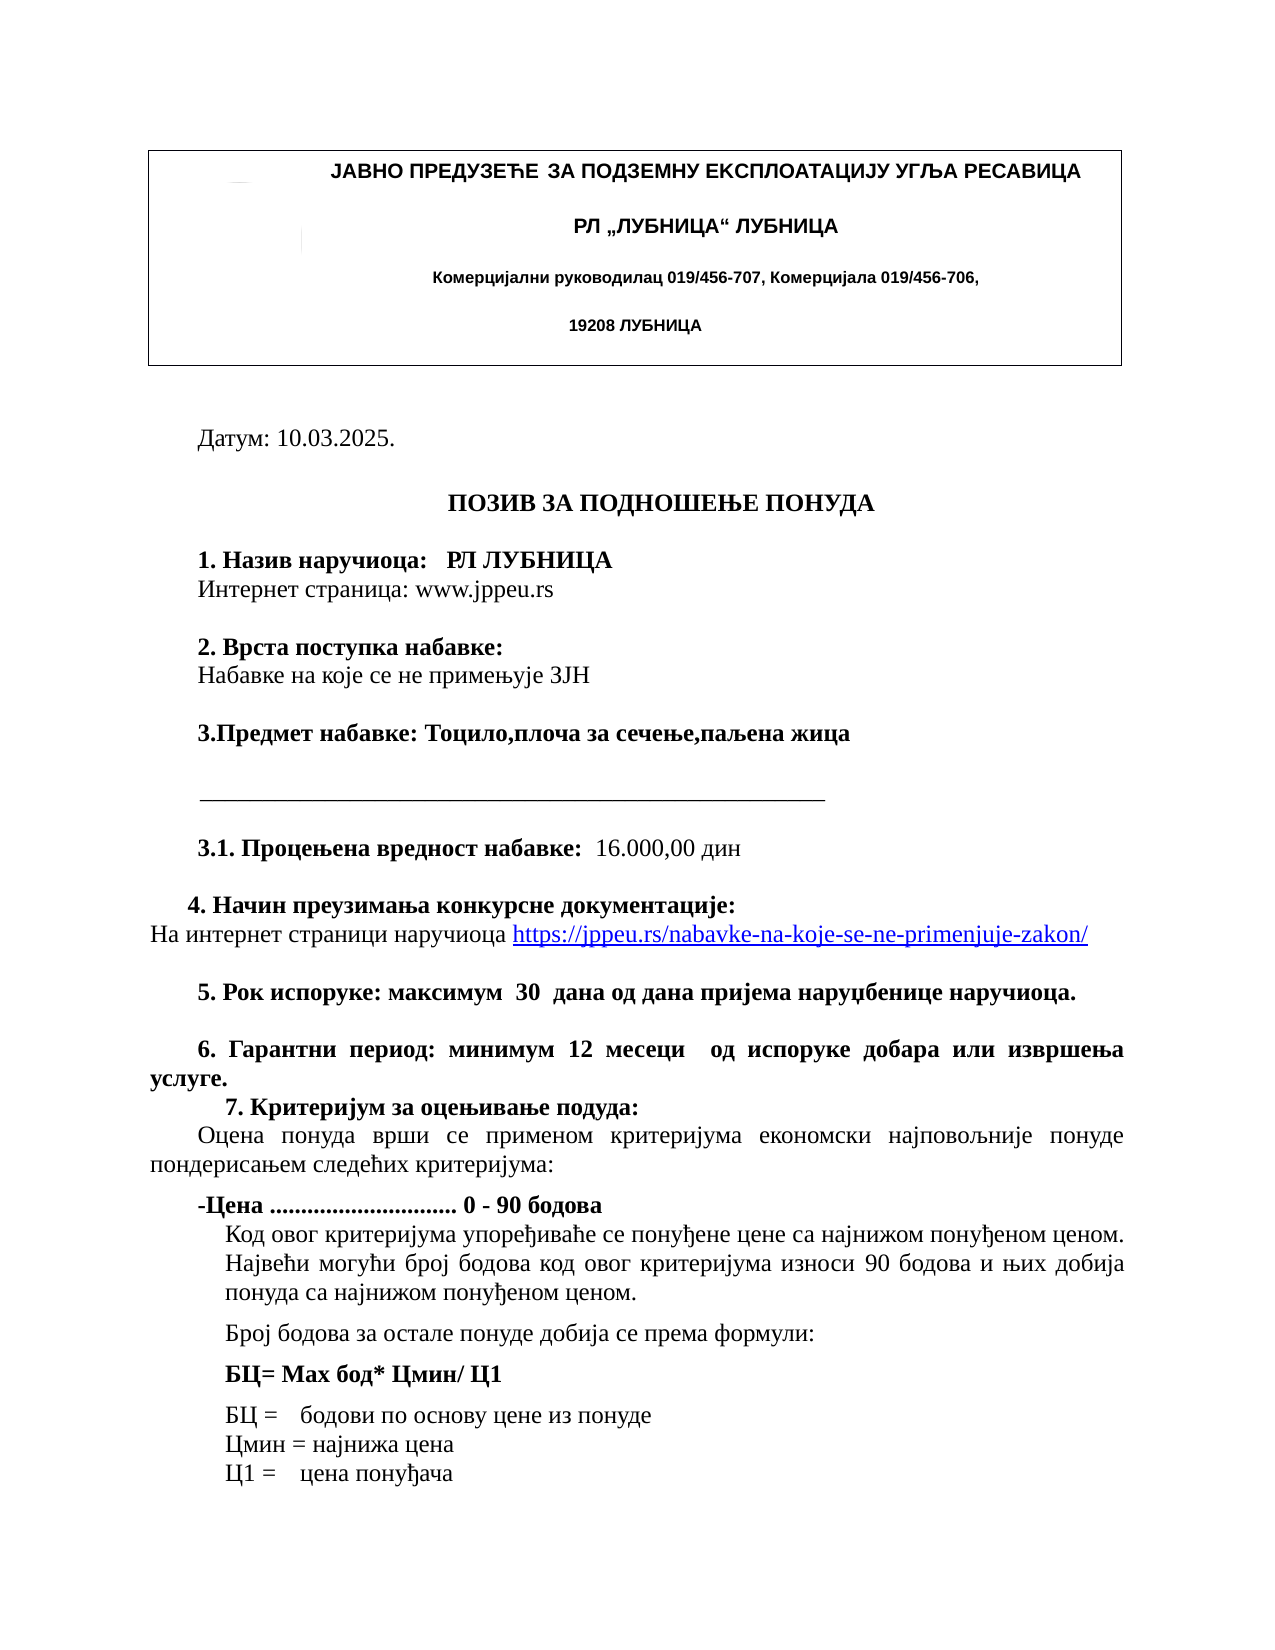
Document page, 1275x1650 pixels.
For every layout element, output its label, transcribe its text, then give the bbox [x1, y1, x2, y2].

text На интернет страници наручиоца https://jppeu.rs/nabavke-na-koje-se-ne-primenjuje-zakon/ [150, 919, 1125, 948]
text __________________________________________________ [150, 776, 1125, 804]
text Набавке на које се не примењује ЗЈН [150, 661, 1125, 689]
text Ц1 = цена понуђача [225, 1458, 1125, 1487]
text 3.Предмет набавке: Тоцило,плоча за сечење,паљена жица [150, 718, 1125, 747]
text Датум: 10.03.2025. [150, 423, 1125, 452]
text Цмин = најнижа цена [225, 1429, 1125, 1458]
text Оцена понуда врши се применом критеријума економски најповољније понуде пондерисањем следећих критеријума: [150, 1121, 1125, 1178]
text -Цена .............................. 0 - 90 бодова [150, 1191, 1125, 1219]
text ПОЗИВ ЗА ПОДНОШЕЊЕ ПОНУДА [150, 488, 1125, 517]
text 2. Врста поступка набавке: [150, 632, 1125, 661]
text БЦ= Маx бод* Цмин/ Ц1 [225, 1359, 1125, 1388]
text 4. Начин преузимања конкурсне документације: [150, 891, 1125, 919]
table_header ЈАВНО ПРЕДУЗЕЋЕ ЗА ПОДЗЕМНУ EKСПЛОАТАЦИЈУ УГЉА РЕСАВИЦА РЛ „ЛУБНИЦА“ ЛУБНИЦА Комерцијални руководилац 019/456-707, Комерцијала 019/456-706, 19208 ЛУБНИЦА [149, 151, 1121, 365]
text Број бодова за остале понуде добија се према формули: [225, 1318, 1125, 1347]
text 6. Гарантни период: минимум 12 месеци од испоруке добара или извршења услуге. [150, 1034, 1125, 1092]
text 7. Критеријум за оцењивање подуда: [150, 1092, 1125, 1121]
text 3.1. Процењена вредност набавке: 16.000,00 дин [150, 833, 1125, 862]
text Код овог критеријума упоређиваће се понуђене цене са најнижом понуђеном ценом. Највећи могући број бодова код овог критеријума износи 90 бодова и њих добија понуда са најнижом понуђеном ценом. [225, 1219, 1125, 1306]
text БЦ = бодови по основу цене из понуде [225, 1401, 1125, 1429]
text 1. Назив наручиоца: РЛ ЛУБНИЦА [150, 546, 1125, 574]
text 5. Рок испоруке: максимум 30 дана од дана пријема наруџбенице наручиоца. [150, 977, 1125, 1006]
text Интернет страница: www.jppeu.rs [150, 574, 1125, 603]
